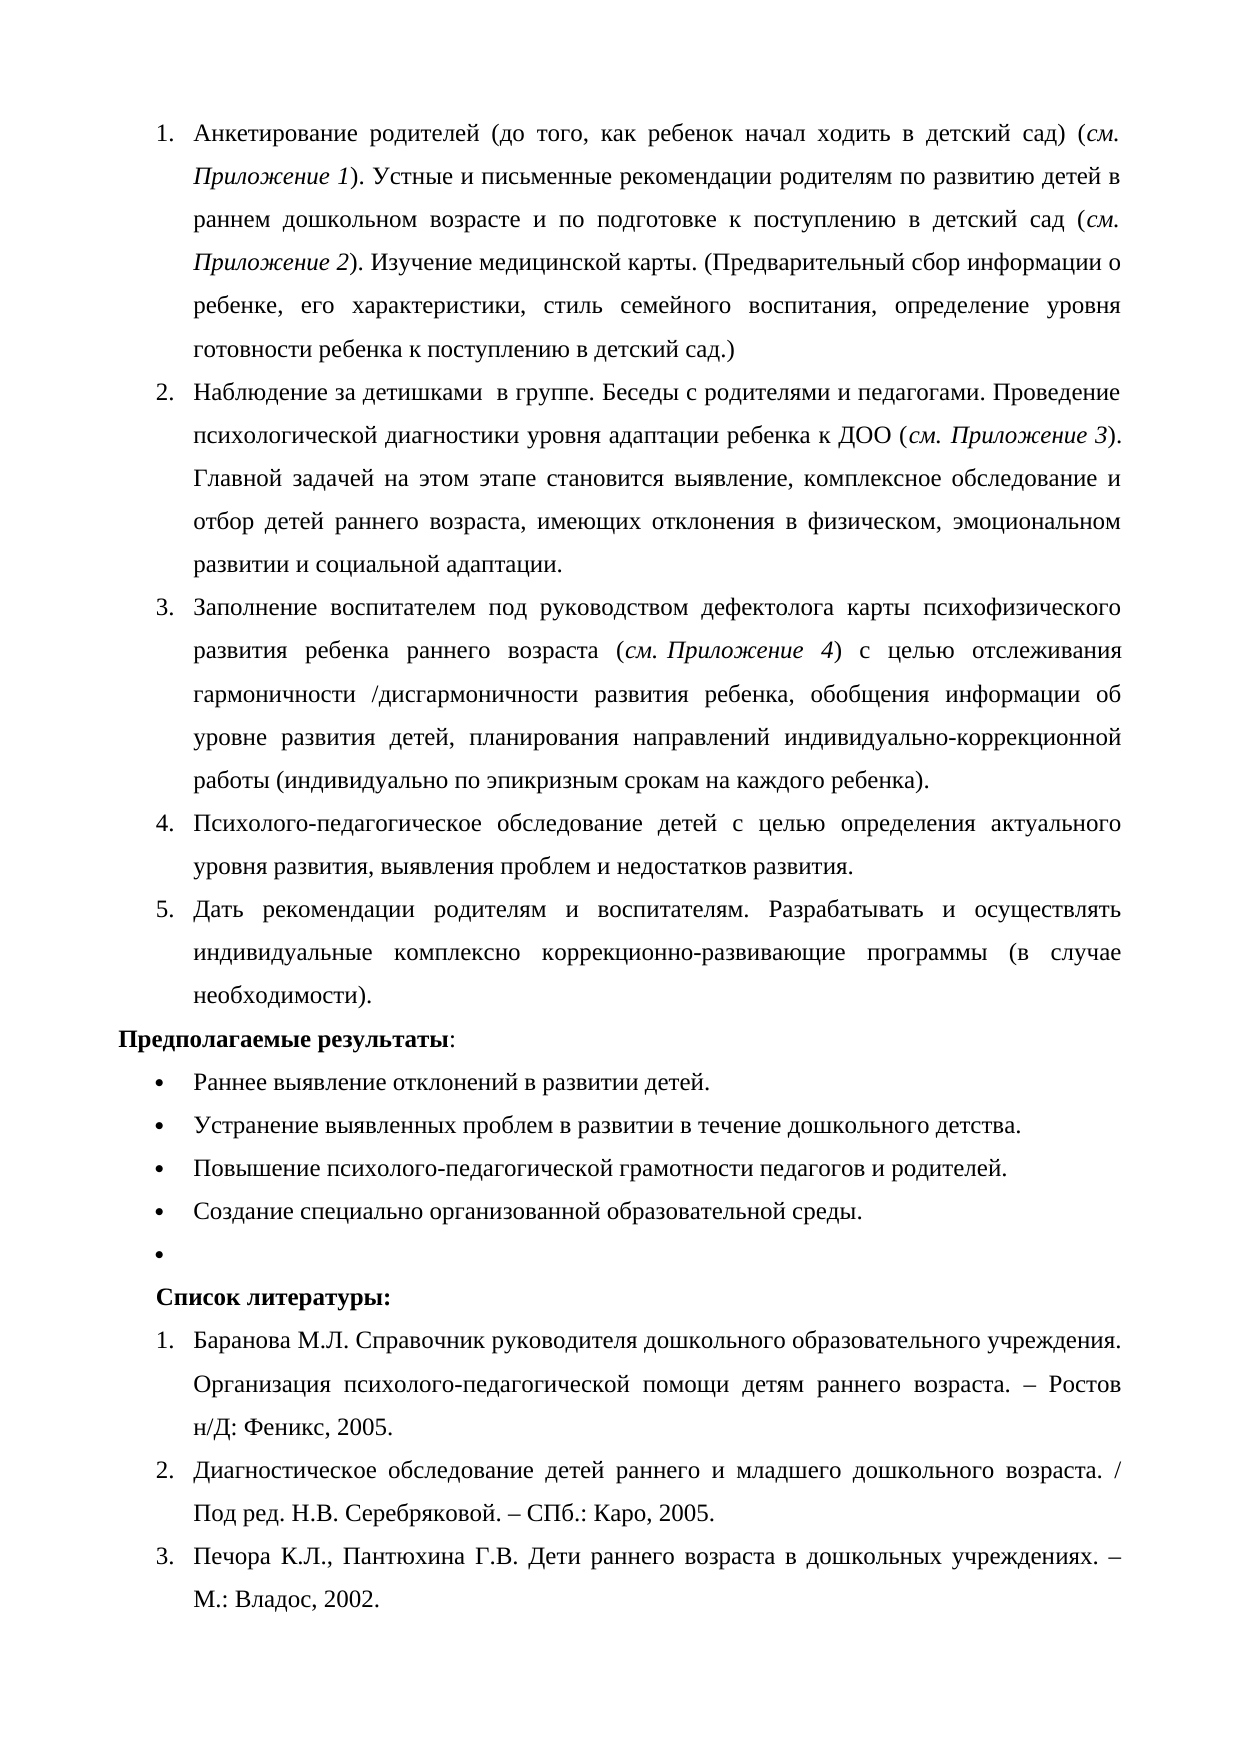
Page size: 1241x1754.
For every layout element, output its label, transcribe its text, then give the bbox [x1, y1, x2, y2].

list Повышение психолого-педагогической грамотности педагогов и родителей. [156, 1153, 1122, 1182]
list Анкетирование родителей (до того, как ребенок начал ходить в детский сад) (см. Приложение 1). Устные и письменные рекомендации родителям по развитию детей в раннем дошкольном возрасте и по подготовке к поступлению в детский сад (см. Приложение 2). Изучение медицинской карты. (Предварительный сбор информации о ребенке, его характеристики, стиль семейного воспитания, определение уровня готовности ребенка к поступлению в детский сад.) [156, 118, 1122, 362]
list Баранова М.Л. Справочник руководителя дошкольного образовательного учреждения. Организация психолого-педагогической помощи детям раннего возраста. – Ростов н/Д: Феникс, 2005. [156, 1326, 1122, 1441]
list Психолого-педагогическое обследование детей с целью определения актуального уровня развития, выявления проблем и недостатков развития. [156, 808, 1122, 880]
list Наблюдение за детишками в группе. Беседы с родителями и педагогами. Проведение психологической диагностики уровня адаптации ребенка к ДОО (см. Приложение 3). Главной задачей на этом этапе становится выявление, комплексное обследование и отбор детей раннего возраста, имеющих отклонения в физическом, эмоциональном развитии и социальной адаптации. [156, 377, 1122, 578]
text Предполагаемые результаты: [118, 1024, 1122, 1052]
list Дать рекомендации родителям и воспитателям. Разрабатывать и осуществлять индивидуальные комплексно коррекционно-развивающие программы (в случае необходимости). [156, 894, 1122, 1009]
list Раннее выявление отклонений в развитии детей. [156, 1067, 1122, 1096]
list Диагностическое обследование детей раннего и младшего дошкольного возраста. / Под ред. Н.В. Серебряковой. – СПб.: Каро, 2005. [156, 1455, 1122, 1527]
list Заполнение воспитателем под руководством дефектолога карты психофизического развития ребенка раннего возраста (см. Приложение 4) с целью отслеживания гармоничности /дисгармоничности развития ребенка, обобщения информации об уровне развития детей, планирования направлений индивидуально-коррекционной работы (индивидуально по эпикризным срокам на каждого ребенка). [156, 592, 1122, 794]
list Создание специально организованной образовательной среды. [156, 1196, 1122, 1225]
list Печора К.Л., Пантюхина Г.В. Дети раннего возраста в дошкольных учреждениях. – М.: Владос, 2002. [156, 1541, 1122, 1613]
text Список литературы: [156, 1282, 1122, 1311]
list Устранение выявленных проблем в развитии в течение дошкольного детства. [156, 1110, 1122, 1139]
